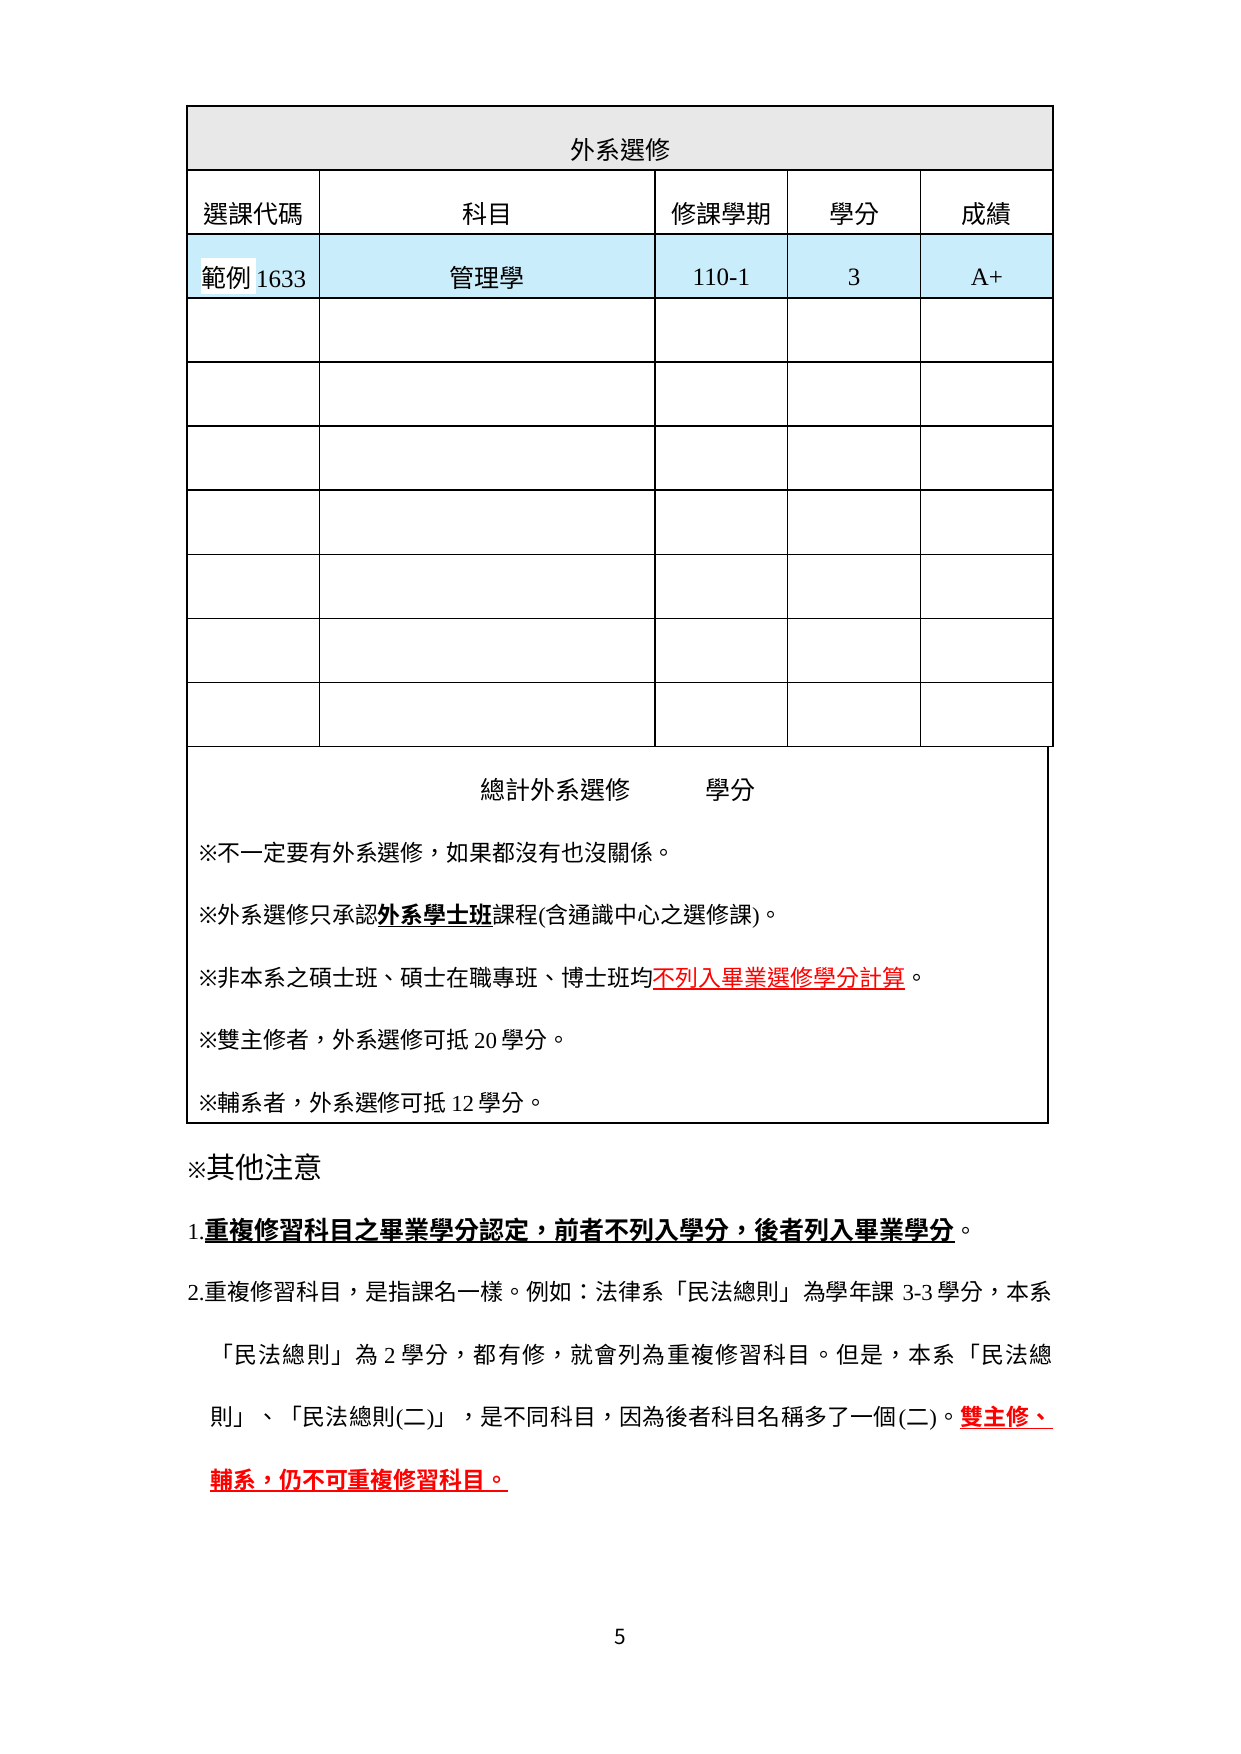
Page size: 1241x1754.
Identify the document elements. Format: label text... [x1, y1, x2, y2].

table_cell [656, 299, 787, 361]
table_cell 學分 [788, 171, 920, 233]
table_cell 範例1633 [188, 235, 319, 297]
table_cell [788, 427, 920, 489]
table_cell 管理學 [320, 235, 654, 297]
table_cell [788, 555, 920, 617]
table_cell [188, 363, 319, 425]
table_cell [921, 363, 1052, 425]
table_cell [788, 619, 920, 682]
table_header 外系選修 [188, 107, 1052, 169]
table_cell [320, 427, 654, 489]
table_cell [320, 299, 654, 361]
table_cell [788, 363, 920, 425]
table_cell [921, 619, 1052, 682]
table_cell [320, 491, 654, 553]
table_cell [320, 683, 654, 746]
table_cell [188, 555, 319, 617]
text ※其他注意 [187, 1124, 1053, 1187]
table_cell [788, 491, 920, 553]
table_cell [188, 427, 319, 489]
table_cell 修課學期 [656, 171, 787, 233]
table_cell [320, 555, 654, 617]
table_cell [921, 299, 1052, 361]
table_cell [921, 683, 1052, 746]
table_cell [788, 683, 920, 746]
table_cell [188, 683, 319, 746]
table_cell [921, 555, 1052, 617]
table_cell [188, 299, 319, 361]
table_cell [320, 619, 654, 682]
table_cell [1049, 747, 1053, 1122]
table_cell 總計外系選修 學分 ※不一定要有外系選修，如果都沒有也沒關係。 ※外系選修只承認外系學士班課程(含通識中心之選修課)。 ※非本系之碩士班、碩士在職專班、博士班均不列入畢業選修學分計算。 ※雙主修者，外系選修可抵20學分。 ※輔系者，外系選修可抵12學分。 [188, 747, 1047, 1122]
table_cell 選課代碼 [188, 171, 319, 233]
table_cell [788, 299, 920, 361]
table_cell 科目 [320, 171, 654, 233]
text 2.重複修習科目，是指課名一樣。例如：法律系「民法總則」為學年課3-3學分，本系「民法總則」為2學分，都有修，就會列為重複修習科目。但是，本系「民法總則」、「民法總則(二)」，是不同科目，因為後者科目名稱多了一個(二)。雙主修、輔系，仍不可重複修習科目。 [187, 1249, 1053, 1499]
table_cell [656, 427, 787, 489]
table_cell [921, 491, 1052, 553]
table_cell [921, 427, 1052, 489]
text 1.重複修習科目之畢業學分認定，前者不列入學分，後者列入畢業學分。 [187, 1187, 1053, 1249]
table_cell A+ [921, 235, 1052, 297]
table_cell 成績 [921, 171, 1052, 233]
table_cell [656, 555, 787, 617]
table_cell 3 [788, 235, 920, 297]
table_cell [320, 363, 654, 425]
table_cell [656, 363, 787, 425]
table_cell 110-1 [656, 235, 787, 297]
table_cell [656, 619, 787, 682]
table_cell [656, 491, 787, 553]
table_cell [656, 683, 787, 746]
table_cell [188, 491, 319, 553]
table_cell [188, 619, 319, 682]
